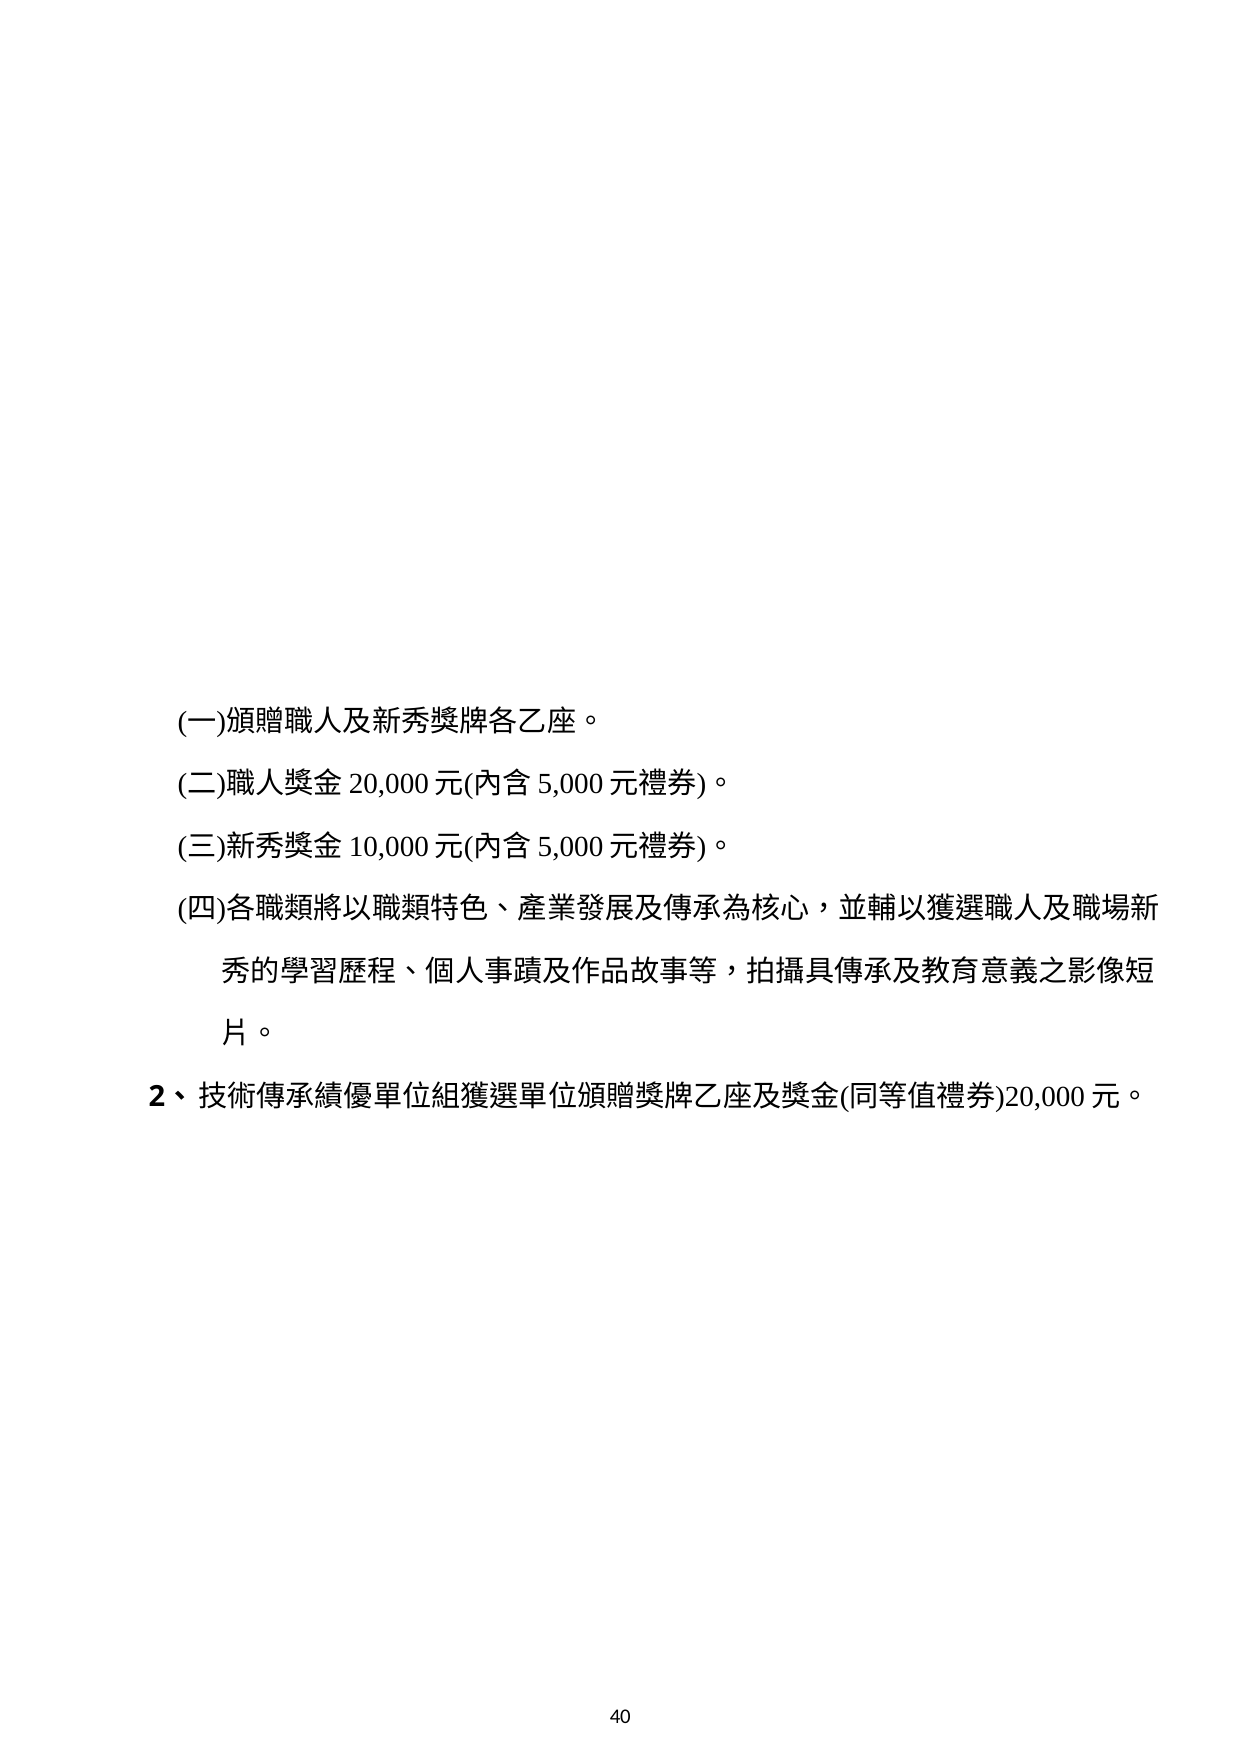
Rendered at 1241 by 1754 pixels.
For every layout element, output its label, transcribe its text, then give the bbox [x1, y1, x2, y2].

subtitle (四)各職類將以職類特色、產業發展及傳承為核心，並輔以獲選職人及職場新秀的學習歷程、個人事蹟及作品故事等，拍攝具傳承及教育意義之影像短片。 [177, 864, 1166, 1052]
subtitle (一)頒贈職人及新秀獎牌各乙座。 [177, 677, 1166, 739]
subtitle (三)新秀獎金10,000元(內含5,000元禮券)。 [177, 802, 1166, 864]
subtitle (二)職人獎金20,000元(內含5,000元禮券)。 [177, 739, 1166, 802]
list 技術傳承績優單位組獲選單位頒贈獎牌乙座及獎金(同等值禮券)20,000元。 [148, 1052, 1166, 1114]
